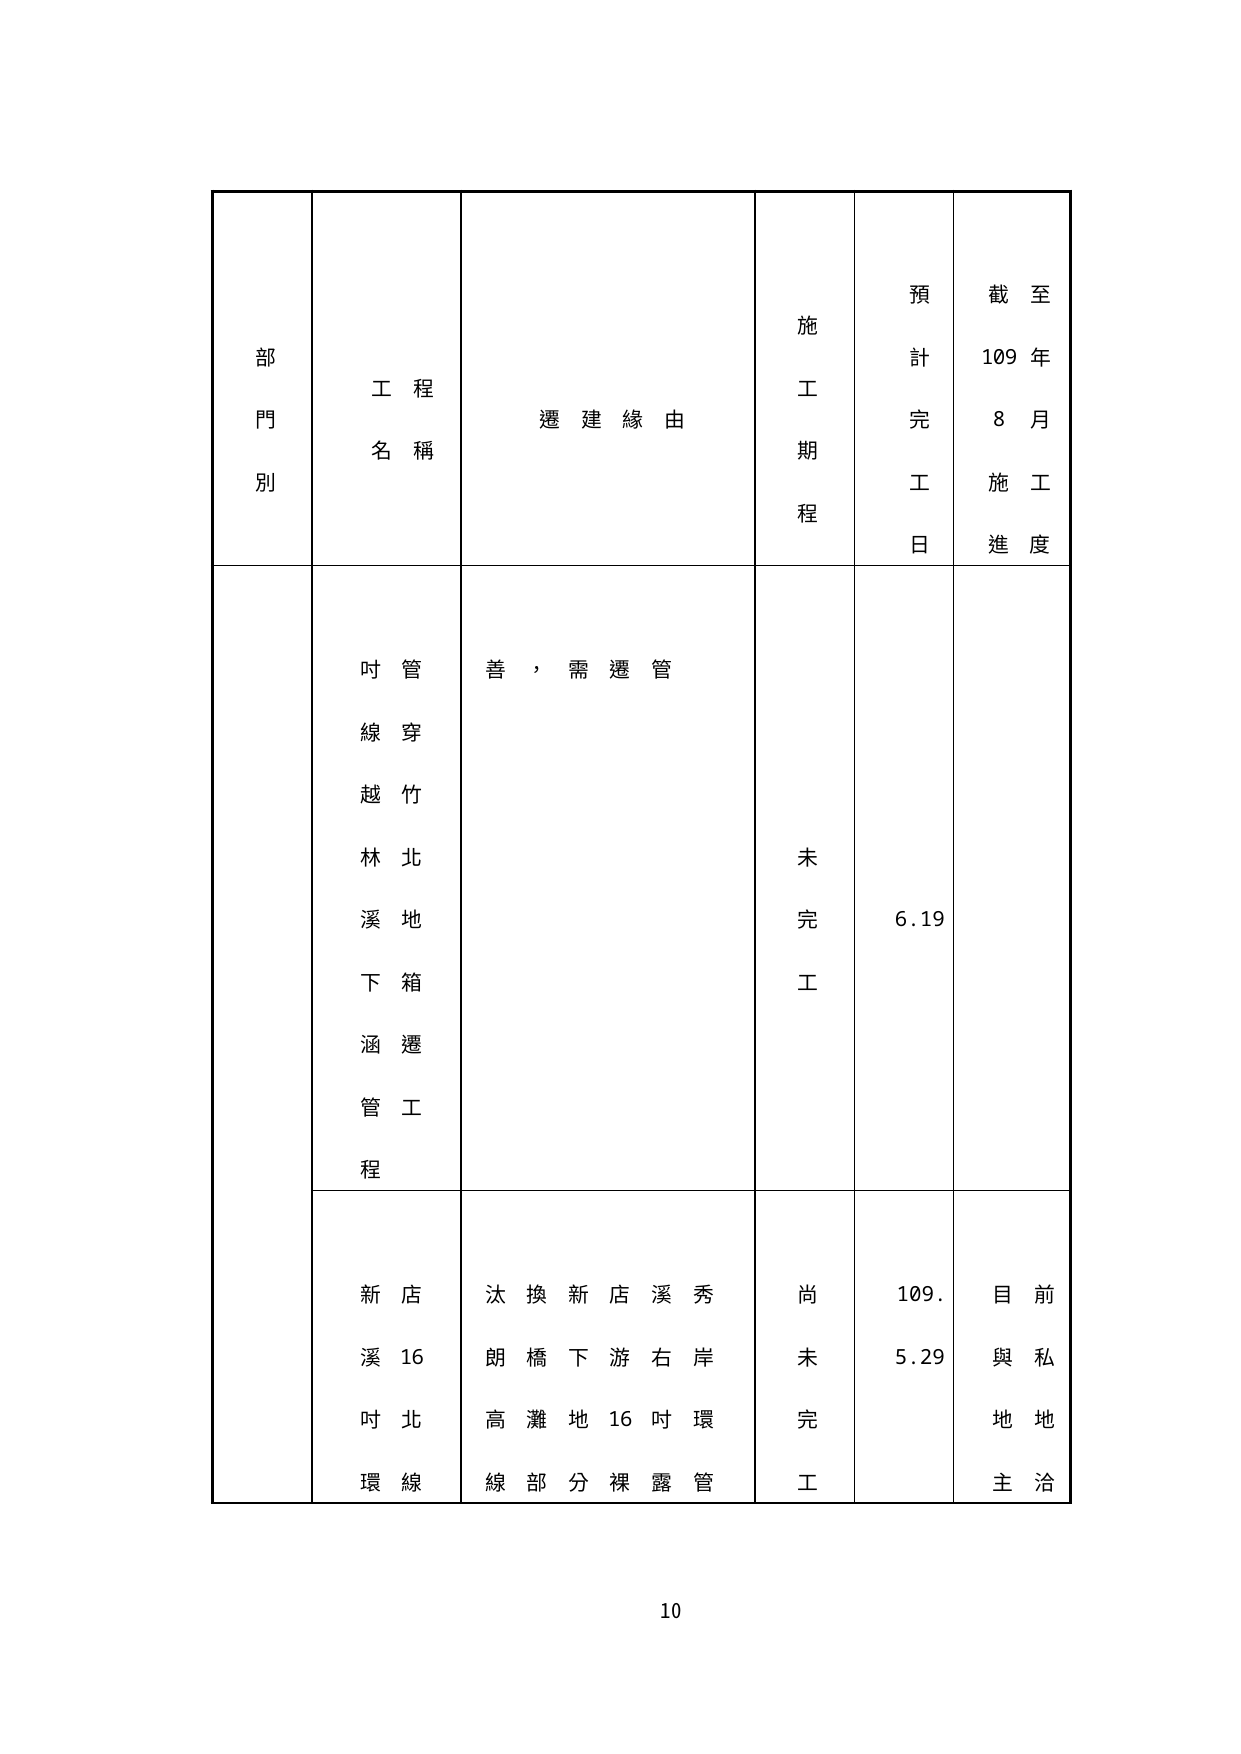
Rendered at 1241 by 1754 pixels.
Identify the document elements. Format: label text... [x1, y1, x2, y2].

table_header 截至109年8月施工進度 [954, 193, 1069, 564]
table_cell 109.5.29 [855, 1191, 953, 1502]
table_header 部門別 [214, 193, 311, 564]
table_header 工程名稱 [313, 193, 460, 564]
table_header 預計 完工日 [855, 193, 953, 564]
table_cell 6.19 [855, 566, 953, 1189]
table_cell 新店溪16吋北環線 [313, 1191, 460, 1502]
table_cell 汰換新店溪秀朗橋下游右岸高灘地16吋環線部分裸露管 [462, 1191, 754, 1502]
table_cell 吋管線穿越竹林北溪地下箱涵遷管工程 [313, 566, 460, 1189]
table_cell 目前與私地地主洽 [954, 1191, 1069, 1502]
table_cell [214, 566, 311, 1502]
table_cell 善，需遷管 [462, 566, 754, 1189]
table_header 施工期程 [756, 193, 854, 564]
table_header 遷建緣由 [462, 193, 754, 564]
table_cell [954, 566, 1069, 1189]
table_cell 尚未完工 [756, 1191, 854, 1502]
table_cell 未完工 [756, 566, 854, 1189]
